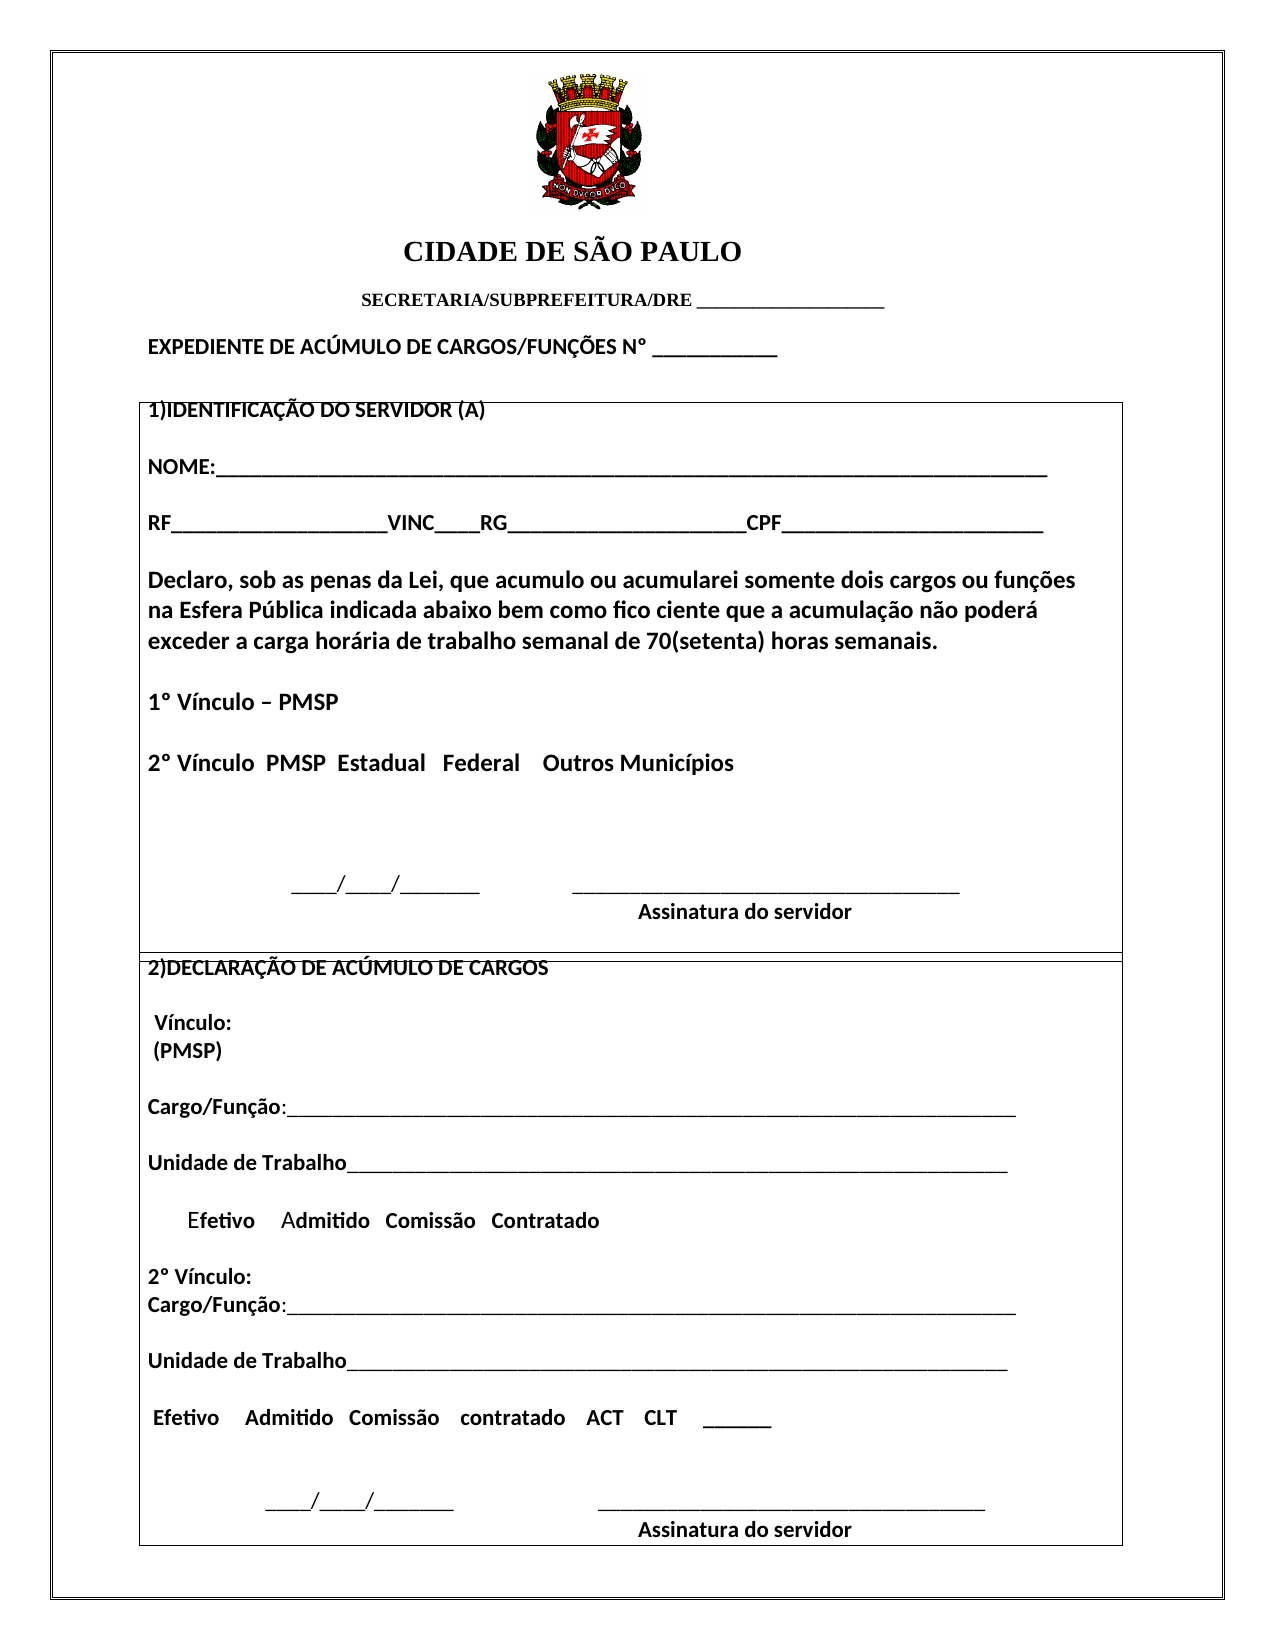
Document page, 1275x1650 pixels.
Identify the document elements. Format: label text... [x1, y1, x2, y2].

text ____/____/_______ __________________________________ [154, 869, 1098, 897]
text Efetivo Admitido Comissão Contratado [148, 1204, 1098, 1234]
text SECRETARIA/SUBPREFEITURA/DRE ____________________ [148, 289, 1098, 311]
text 1º Vínculo – PMSP [148, 686, 1098, 717]
text RF___________________VINC____RG_____________________CPF_______________________ [148, 508, 1098, 536]
text ____/____/_______ __________________________________ [154, 1487, 1098, 1515]
text 2)DECLARAÇÃO DE ACÚMULO DE CARGOS [148, 962, 997, 981]
text Vínculo: [140, 1008, 1098, 1036]
text Cargo/Função:________________________________________________________________ [148, 1092, 1098, 1120]
text NOME:_________________________________________________________________________ [148, 452, 1098, 480]
text CIDADE DE SÃO PAULO [148, 234, 997, 268]
text Assinatura do servidor [154, 1515, 1098, 1543]
text EXPEDIENTE DE ACÚMULO DE CARGOS/FUNÇÕES Nº ___________ [148, 332, 1098, 361]
text [118, 1008, 139, 1036]
text Efetivo Admitido Comissão contratado ACT CLT ______ [148, 1403, 1098, 1431]
text (PMSP) [148, 1036, 1098, 1064]
text 1)IDENTIFICAÇÃO DO SERVIDOR (A) [148, 403, 1098, 423]
text Declaro, sob as penas da Lei, que acumulo ou acumularei somente dois cargos ou funções na Esfera Pública indicada abaixo bem como fico ciente que a acumulação não poderá exceder a carga horária de trabalho semanal de 70(setenta) horas semanais. [148, 564, 1098, 656]
text [148, 953, 997, 961]
text 2º Vínculo PMSP Estadual Federal Outros Municípios [148, 747, 1098, 778]
text Assinatura do servidor [154, 897, 1098, 925]
text [148, 395, 1098, 402]
text Unidade de Trabalho__________________________________________________________ [148, 1148, 1098, 1176]
text Unidade de Trabalho__________________________________________________________ [148, 1347, 1098, 1374]
text 2º Vínculo: Cargo/Função:________________________________________________________________ [148, 1262, 1098, 1318]
